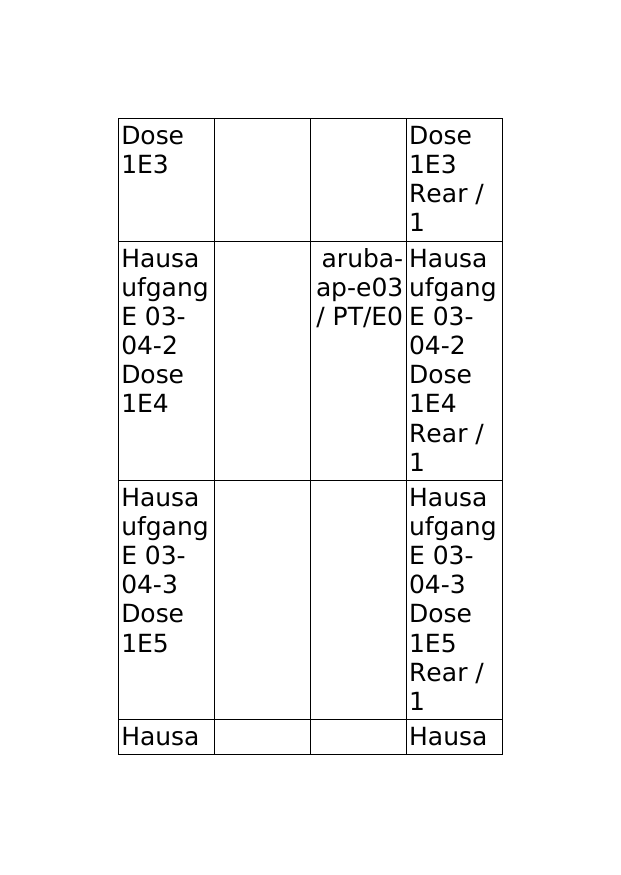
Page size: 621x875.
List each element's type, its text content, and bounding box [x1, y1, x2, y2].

table_cell aruba-ap-e03 / PT/E0 [311, 242, 406, 480]
table_cell Dose 1E3 Rear / 1 [407, 119, 502, 241]
table_cell Hausaufgang E 03-04-2 Dose 1E4 [119, 242, 214, 480]
table_cell [311, 119, 406, 241]
table_cell [311, 720, 406, 754]
table_cell Hausaufgang E 03-04-2 Dose 1E4 Rear / 1 [407, 242, 502, 480]
table_cell [215, 481, 310, 719]
table_cell [311, 481, 406, 719]
table_cell Hausaufgang E 03-04-3 Dose 1E5 Rear / 1 [407, 481, 502, 719]
table_cell Hausa [119, 720, 214, 754]
table_cell [215, 720, 310, 754]
table_cell Hausaufgang E 03-04-3 Dose 1E5 [119, 481, 214, 719]
table_cell Hausa [407, 720, 502, 754]
table_cell [215, 242, 310, 480]
table_cell [215, 119, 310, 241]
table_cell Dose 1E3 [119, 119, 214, 241]
